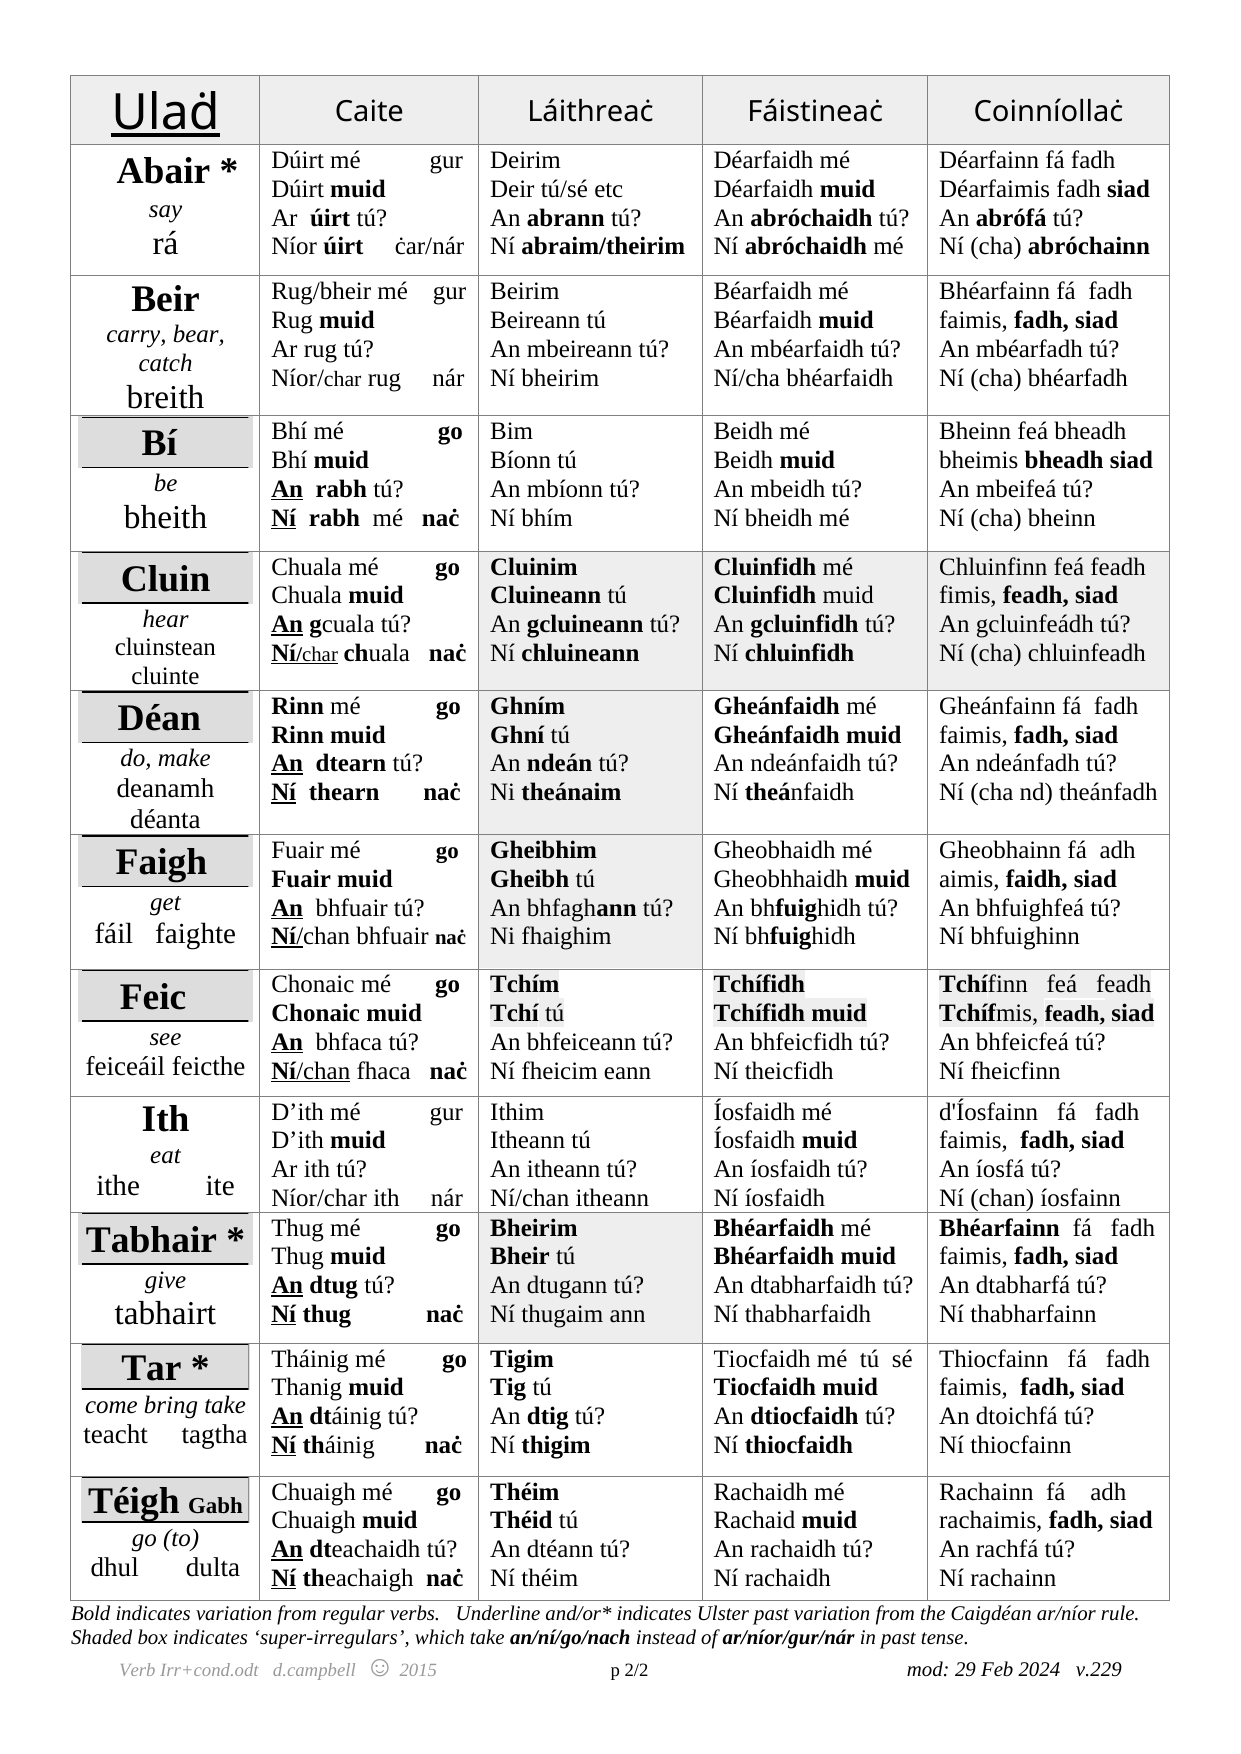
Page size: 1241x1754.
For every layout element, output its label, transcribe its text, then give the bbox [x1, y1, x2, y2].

table_cell Bheinn feá bheadh bheimis bheadh siad An mbeifeá tú? Ní (cha) bheinn [928, 416, 1169, 551]
table_cell Cluin hear cluinstean cluinte [71, 552, 259, 690]
table_header Coinníollaċ [928, 76, 1169, 144]
table_cell Tháinig mé go Thanig muid An dtáinig tú? Ní tháinig naċ [260, 1344, 478, 1476]
table_cell d'Íosfainn fá fadh faimis, fadh, siad An íosfá tú? Ní (chan) íosfainn [928, 1097, 1169, 1212]
table_cell Gheobhainn fá adh aimis, faidh, siad An bhfuighfeá tú? Ní bhfuighinn [928, 835, 1169, 968]
table_cell Ith eat ithe ite [71, 1097, 259, 1212]
table_cell Ithim Itheann tú An itheann tú? Ní/chan itheann [479, 1097, 702, 1212]
table_cell Beirim Beireann tú An mbeireann tú? Ní bheirim [479, 276, 702, 415]
table_cell Chonaic mé go Chonaic muid An bhfaca tú? Ní/chan fhaca naċ [260, 970, 478, 1096]
table_cell Déan do, make deanamh déanta [71, 691, 259, 834]
table_cell Gheánfaidh mé Gheánfaidh muid An ndeánfaidh tú? Ní theánfaidh [703, 691, 927, 834]
table_cell Dúirt mé gur Dúirt muid Ar úirt tú? Níor úirt ċar/nár [260, 145, 478, 275]
table_header Ulaḋ [71, 76, 259, 144]
table_cell Bhéarfainn fá fadh faimis, fadh, siad An mbéarfadh tú? Ní (cha) bhéarfadh [928, 276, 1169, 415]
table_cell Béarfaidh mé Béarfaidh muid An mbéarfaidh tú? Ní/cha bhéarfaidh [703, 276, 927, 415]
table_cell Thiocfainn fá fadh faimis, fadh, siad An dtoichfá tú? Ní thiocfainn [928, 1344, 1169, 1476]
table_cell Gheobhaidh mé Gheobhhaidh muid An bhfuighidh tú? Ní bhfuighidh [703, 835, 927, 968]
table_cell Rug/bheir mé gur Rug muid Ar rug tú? Níor/char rug nár [260, 276, 478, 415]
table_header Láithreaċ [479, 76, 702, 144]
table_cell Tchífinn feá feadh Tchífmis, feadh, siad An bhfeicfeá tú? Ní fheicfinn [928, 970, 1169, 1096]
table_cell Bhéarfainn fá fadh faimis, fadh, siad An dtabharfá tú? Ní thabharfainn [928, 1213, 1169, 1343]
table_cell Rinn mé go Rinn muid An dtearn tú? Ní thearn naċ [260, 691, 478, 834]
table_cell Bhí mé go Bhí muid An rabh tú? Ní rabh mé naċ [260, 416, 478, 551]
table_cell Gheibhim Gheibh tú An bhfaghann tú? Ni fhaighim [479, 835, 702, 968]
table_cell Bim Bíonn tú An mbíonn tú? Ní bhím [479, 416, 702, 551]
table_cell Bí be bheith [71, 416, 259, 551]
table_cell Chluinfinn feá feadh fimis, feadh, siad An gcluinfeádh tú? Ní (cha) chluinfeadh [928, 552, 1169, 690]
table_cell Chuaigh mé go Chuaigh muid An dteachaidh tú? Ní theachaigh naċ [260, 1477, 478, 1599]
table_cell Tigim Tig tú An dtig tú? Ní thigim [479, 1344, 702, 1476]
table_cell Tchím Tchí tú An bhfeiceann tú? Ní fheicim eann [479, 970, 702, 1096]
table_cell Cluinfidh mé Cluinfidh muid An gcluinfidh tú? Ní chluinfidh [703, 552, 927, 690]
table_cell Tchífidh Tchífidh muid An bhfeicfidh tú? Ní theicfidh [703, 970, 927, 1096]
table_cell Faigh get fáil faighte [71, 835, 259, 968]
table_cell Abair * say rá [71, 145, 259, 275]
table_cell Bhéarfaidh mé Bhéarfaidh muid An dtabharfaidh tú? Ní thabharfaidh [703, 1213, 927, 1343]
table_cell Téigh Gabh go (to) dhul dulta [71, 1477, 259, 1599]
table_cell Déarfainn fá fadh Déarfaimis fadh siad An abrófá tú? Ní (cha) abróchainn [928, 145, 1169, 275]
table_cell Déarfaidh mé Déarfaidh muid An abróchaidh tú? Ní abróchaidh mé [703, 145, 927, 275]
table_cell D’ith mé gur D’ith muid Ar ith tú? Níor/char ith nár [260, 1097, 478, 1212]
table_cell Tiocfaidh mé tú sé Tiocfaidh muid An dtiocfaidh tú? Ní thiocfaidh [703, 1344, 927, 1476]
table_cell Rachaidh mé Rachaid muid An rachaidh tú? Ní rachaidh [703, 1477, 927, 1599]
table_cell Íosfaidh mé Íosfaidh muid An íosfaidh tú? Ní íosfaidh [703, 1097, 927, 1212]
table_cell Tabhair * give tabhairt [71, 1213, 259, 1343]
table_cell Feic see feiceáil feicthe [71, 970, 259, 1096]
table_cell Thug mé go Thug muid An dtug tú? Ní thug naċ [260, 1213, 478, 1343]
table_cell Tar * come bring take teacht tagtha [71, 1344, 259, 1476]
table_cell Ghním Ghní tú An ndeán tú? Ni theánaim [479, 691, 702, 834]
table_cell Cluinim Cluineann tú An gcluineann tú? Ní chluineann [479, 552, 702, 690]
table_cell Gheánfainn fá fadh faimis, fadh, siad An ndeánfadh tú? Ní (cha nd) theánfadh [928, 691, 1169, 834]
table_cell Beir carry, bear, catch breith [71, 276, 259, 415]
table_cell Théim Théid tú An dtéann tú? Ní théim [479, 1477, 702, 1599]
table_cell Rachainn fá adh rachaimis, fadh, siad An rachfá tú? Ní rachainn [928, 1477, 1169, 1599]
table_cell Fuair mé go Fuair muid An bhfuair tú? Ní/chan bhfuair naċ [260, 835, 478, 968]
text Bold indicates variation from regular verbs. Underline and/or* indicates Ulster past variation from the Caigdéan ar/níor rule. Shaded box indicates ‘super-irregulars’, which take an/ní/go/nach instead of ar/níor/gur/nár in past tense. [71, 1601, 1169, 1649]
table_header Caite [260, 76, 478, 144]
table_cell Beidh mé Beidh muid An mbeidh tú? Ní bheidh mé [703, 416, 927, 551]
table_header Fáistineaċ [703, 76, 927, 144]
table_cell Bheirim Bheir tú An dtugann tú? Ní thugaim ann [479, 1213, 702, 1343]
table_cell Chuala mé go Chuala muid An gcuala tú? Ní/char chuala naċ [260, 552, 478, 690]
table_cell Deirim Deir tú/sé etc An abrann tú? Ní abraim/theirim [479, 145, 702, 275]
